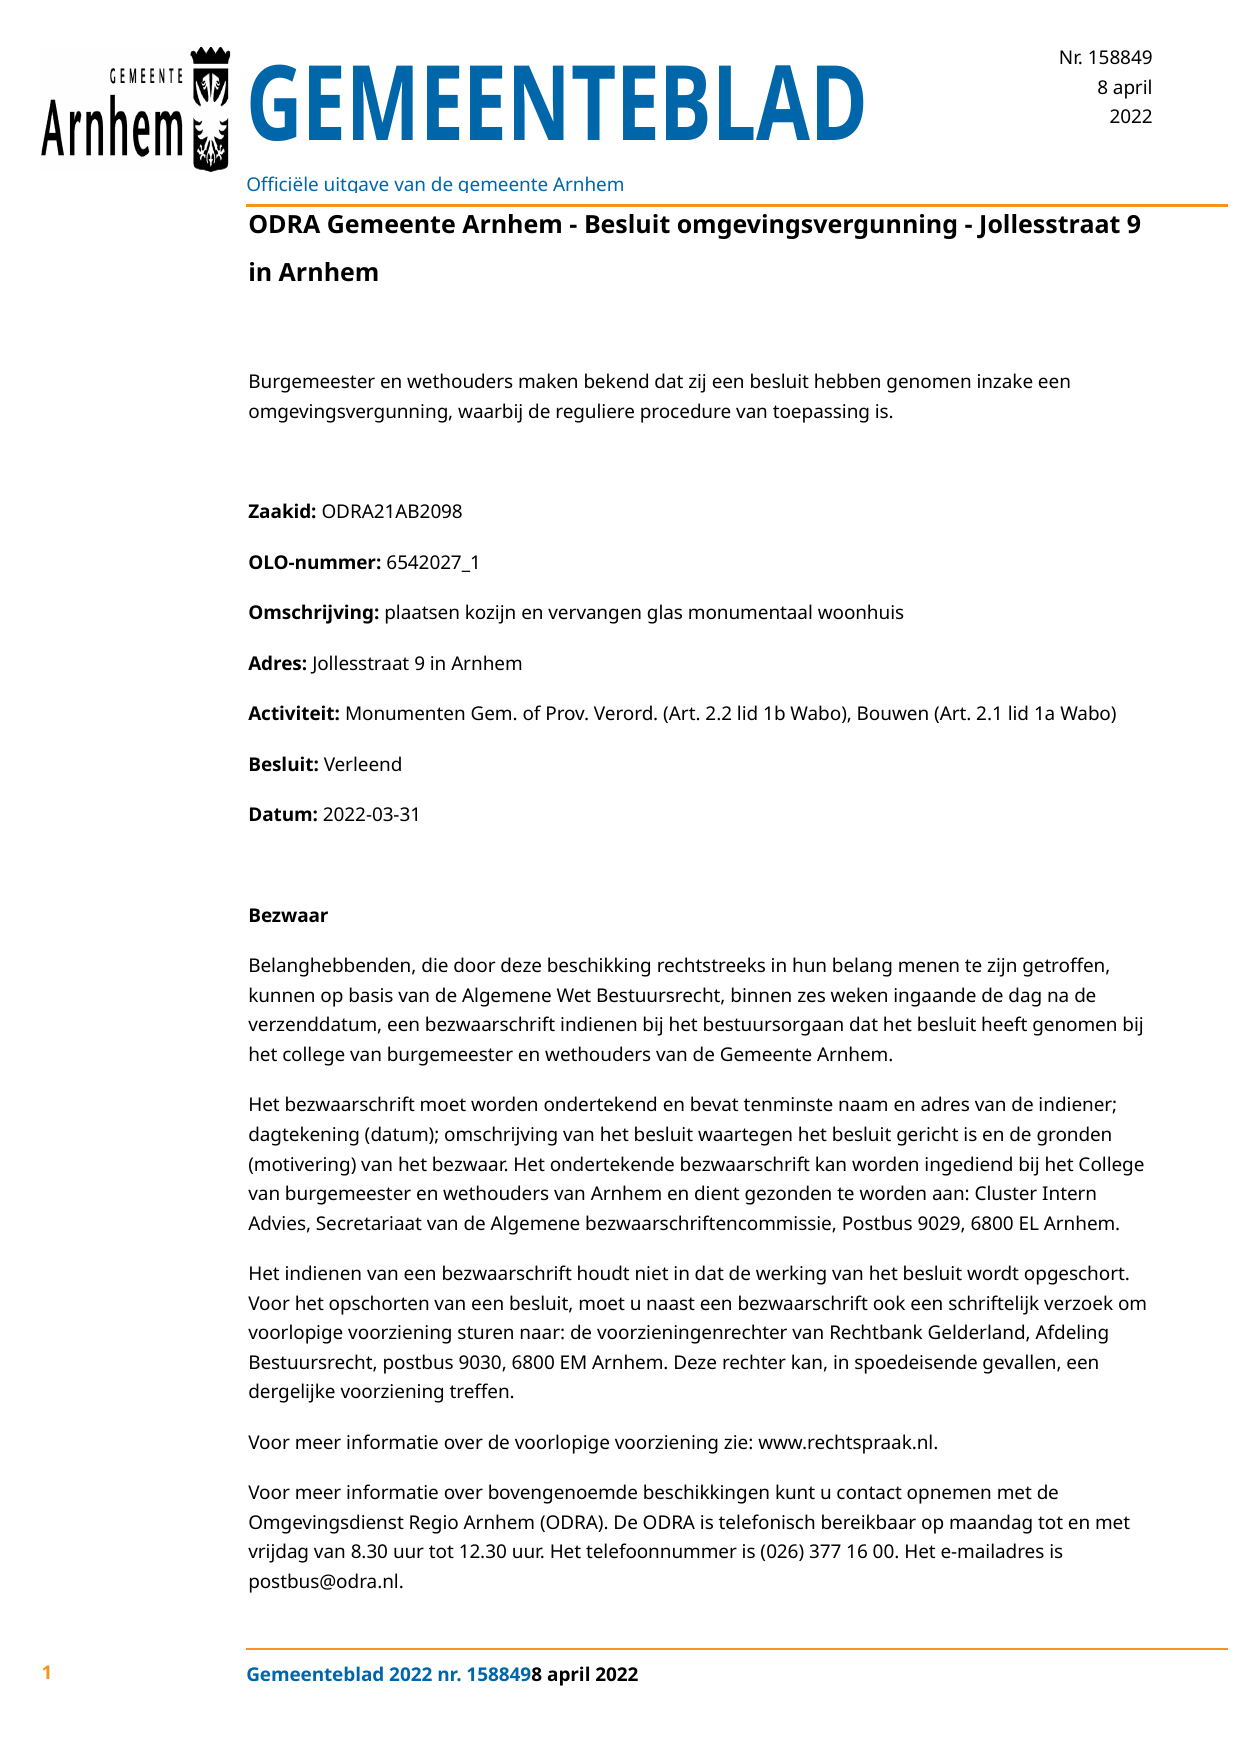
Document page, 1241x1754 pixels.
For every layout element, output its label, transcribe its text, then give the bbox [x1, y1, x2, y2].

text Voor meer informatie over de voorlopige voorziening zie: www.rechtspraak.nl. [248, 1429, 1152, 1455]
text Adres: Jollesstraat 9 in Arnhem [248, 650, 1152, 676]
text Het indienen van een bezwaarschrift houdt niet in dat de werking van het besluit wordt opgeschort. Voor het opschorten van een besluit, moet u naast een bezwaarschrift ook een schriftelijk verzoek om voorlopige voorziening sturen naar: de voorzieningenrechter van Rechtbank Gelderland, Afdeling Bestuursrecht, postbus 9030, 6800 EM Arnhem. Deze rechter kan, in spoedeisende gevallen, een dergelijke voorziening treffen. [248, 1260, 1152, 1404]
text Voor meer informatie over bovengenoemde beschikkingen kunt u contact opnemen met de Omgevingsdienst Regio Arnhem (ODRA). De ODRA is telefonisch bereikbaar op maandag tot en met vrijdag van 8.30 uur tot 12.30 uur. Het telefoonnummer is (026) 377 16 00. Het e-mailadres is postbus@odra.nl. [248, 1479, 1152, 1594]
text Besluit: Verleend [248, 751, 1152, 777]
text Omschrijving: plaatsen kozijn en vervangen glas monumentaal woonhuis [248, 599, 1152, 625]
text Zaakid: ODRA21AB2098 [248, 499, 1152, 524]
picture [41, 47, 231, 172]
text ODRA Gemeente Arnhem - Besluit omgevingsvergunning - Jollesstraat 9 in Arnhem [248, 207, 1152, 288]
text Burgemeester en wethouders maken bekend dat zij een besluit hebben genomen inzake een omgevingsvergunning, waarbij de reguliere procedure van toepassing is. [248, 368, 1152, 424]
text Bezwaar [248, 902, 1152, 928]
text Het bezwaarschrift moet worden ondertekend en bevat tenminste naam en adres van de indiener; dagtekening (datum); omschrijving van het besluit waartegen het besluit gericht is en de gronden (motivering) van het bezwaar. Het ondertekende bezwaarschrift kan worden ingediend bij het College van burgemeester en wethouders van Arnhem en dient gezonden te worden aan: Cluster Intern Advies, Secretariaat van de Algemene bezwaarschriftencommissie, Postbus 9029, 6800 EL Arnhem. [248, 1092, 1152, 1236]
text Belanghebbenden, die door deze beschikking rechtstreeks in hun belang menen te zijn getroffen, kunnen op basis van de Algemene Wet Bestuursrecht, binnen zes weken ingaande de dag na de verzenddatum, een bezwaarschrift indienen bij het bestuursorgaan dat het besluit heeft genomen bij het college van burgemeester en wethouders van de Gemeente Arnhem. [248, 952, 1152, 1067]
text Datum: 2022-03-31 [248, 801, 1152, 827]
text OLO-nummer: 6542027_1 [248, 549, 1152, 575]
text Activiteit: Monumenten Gem. of Prov. Verord. (Art. 2.2 lid 1b Wabo), Bouwen (Art. 2.1 lid 1a Wabo) [248, 700, 1152, 726]
